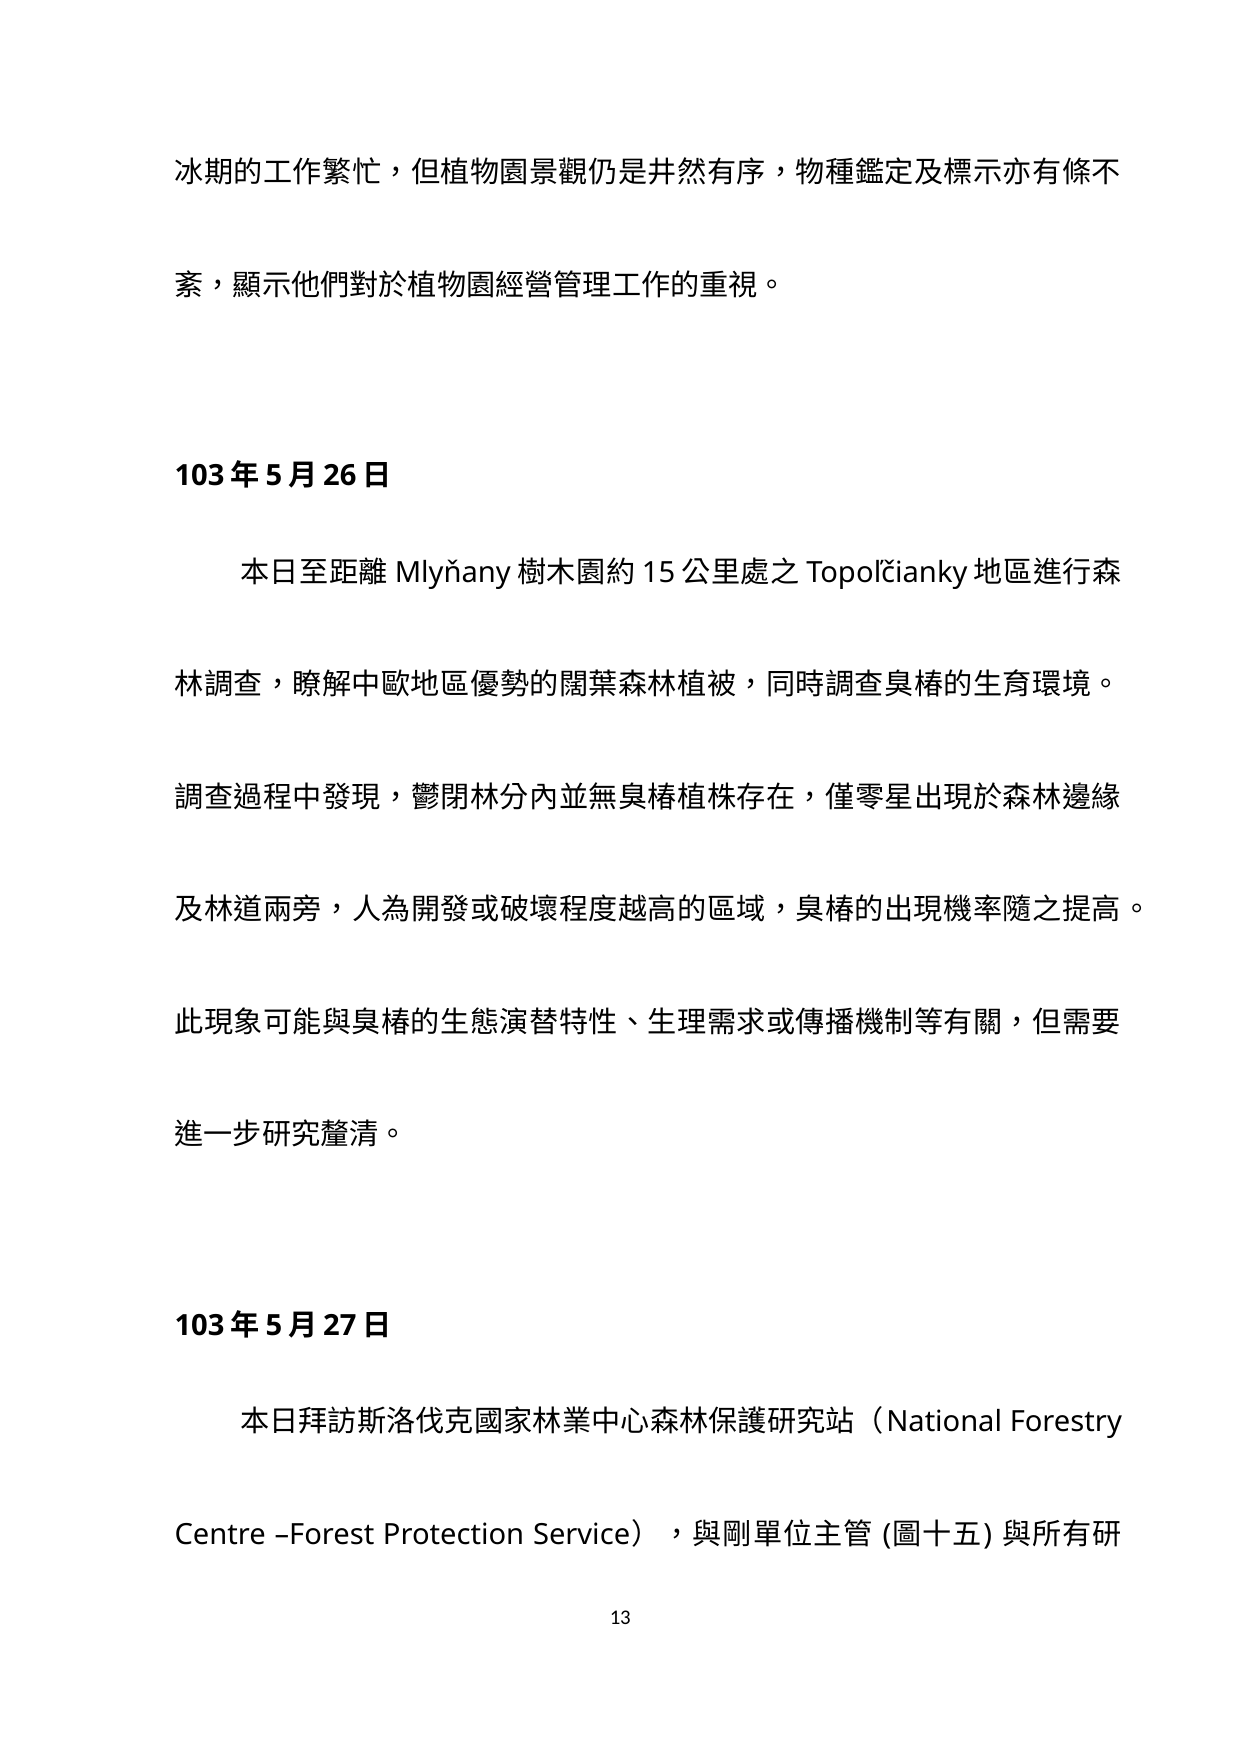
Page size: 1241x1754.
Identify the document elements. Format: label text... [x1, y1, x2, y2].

text 103年5月26日 [174, 436, 1122, 511]
text 本日至距離Mlyňany樹木園約15公里處之Topoľčianky地區進行森林調查，瞭解中歐地區優勢的闊葉森林植被，同時調查臭椿的生育環境。調查過程中發現，鬱閉林分內並無臭椿植株存在，僅零星出現於森林邊緣及林道兩旁，人為開發或破壞程度越高的區域，臭椿的出現機率隨之提高。此現象可能與臭椿的生態演替特性、生理需求或傳播機制等有關，但需要進一步研究釐清。 [174, 532, 1122, 1169]
text 本日拜訪斯洛伐克國家林業中心森林保護研究站（National Forestry Centre –Forest Protection Service），與剛單位主管 (圖十五) 與所有研 [174, 1381, 1122, 1569]
text 103年5月27日 [174, 1285, 1122, 1360]
text 冰期的工作繁忙，但植物園景觀仍是井然有序，物種鑑定及標示亦有條不紊，顯示他們對於植物園經營管理工作的重視。 [174, 132, 1122, 320]
